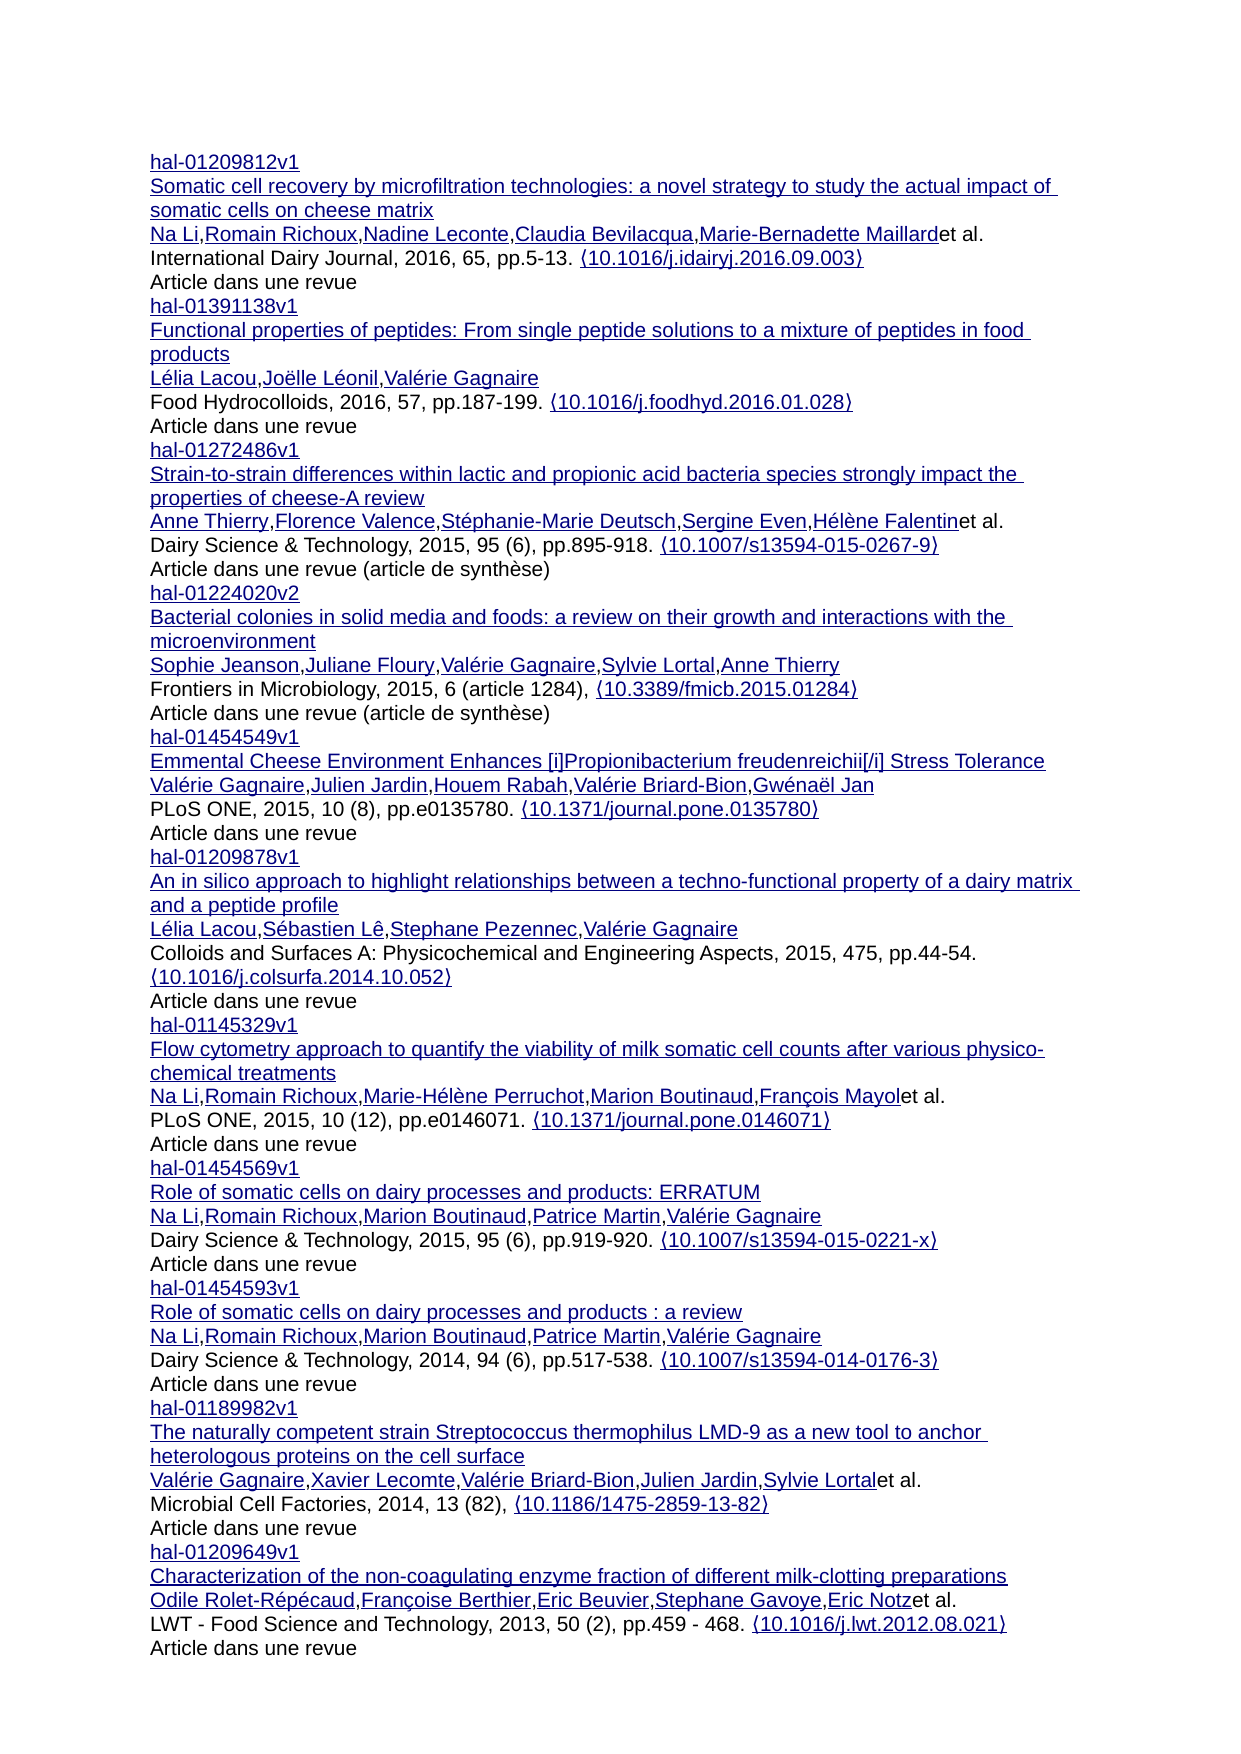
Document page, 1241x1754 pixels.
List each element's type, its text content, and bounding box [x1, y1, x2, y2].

table_cell Flow cytometry approach to quantify the viability of milk somatic cell counts after various physico-chemical treatments Na Li,Romain Richoux,Marie-Hélène Perruchot,Marion Boutinaud,François Mayolet al. PLoS ONE, 2015, 10 (12), pp.e0146071. ⟨10.1371/journal.pone.0146071⟩ Article dans une revue hal-01454569v1 [150, 1036, 1090, 1180]
table_cell Role of somatic cells on dairy processes and products: ERRATUM Na Li,Romain Richoux,Marion Boutinaud,Patrice Martin,Valérie Gagnaire Dairy Science & Technology, 2015, 95 (6), pp.919-920. ⟨10.1007/s13594-015-0221-x⟩ Article dans une revue hal-01454593v1 [150, 1180, 1090, 1300]
table_cell Functional properties of peptides: From single peptide solutions to a mixture of peptides in food products Lélia Lacou,Joëlle Léonil,Valérie Gagnaire Food Hydrocolloids, 2016, 57, pp.187-199. ⟨10.1016/j.foodhyd.2016.01.028⟩ Article dans une revue hal-01272486v1 [150, 318, 1090, 461]
table_cell Emmental Cheese Environment Enhances [i]Propionibacterium freudenreichii[/i] Stress Tolerance Valérie Gagnaire,Julien Jardin,Houem Rabah,Valérie Briard-Bion,Gwénaël Jan PLoS ONE, 2015, 10 (8), pp.e0135780. ⟨10.1371/journal.pone.0135780⟩ Article dans une revue hal-01209878v1 [150, 749, 1090, 869]
table_cell hal-01209812v1 [150, 150, 1090, 174]
table_cell The naturally competent strain Streptococcus thermophilus LMD-9 as a new tool to anchor heterologous proteins on the cell surface Valérie Gagnaire,Xavier Lecomte,Valérie Briard-Bion,Julien Jardin,Sylvie Lortalet al. Microbial Cell Factories, 2014, 13 (82), ⟨10.1186/1475-2859-13-82⟩ Article dans une revue hal-01209649v1 [150, 1420, 1090, 1563]
table_cell Bacterial colonies in solid media and foods: a review on their growth and interactions with the microenvironment Sophie Jeanson,Juliane Floury,Valérie Gagnaire,Sylvie Lortal,Anne Thierry Frontiers in Microbiology, 2015, 6 (article 1284), ⟨10.3389/fmicb.2015.01284⟩ Article dans une revue (article de synthèse) hal-01454549v1 [150, 605, 1090, 749]
table_cell Somatic cell recovery by microfiltration technologies: a novel strategy to study the actual impact of somatic cells on cheese matrix Na Li,Romain Richoux,Nadine Leconte,Claudia Bevilacqua,Marie-Bernadette Maillardet al. International Dairy Journal, 2016, 65, pp.5-13. ⟨10.1016/j.idairyj.2016.09.003⟩ Article dans une revue hal-01391138v1 [150, 174, 1090, 318]
table_cell Strain-to-strain differences within lactic and propionic acid bacteria species strongly impact the properties of cheese-A review Anne Thierry,Florence Valence,Stéphanie-Marie Deutsch,Sergine Even,Hélène Falentinet al. Dairy Science & Technology, 2015, 95 (6), pp.895-918. ⟨10.1007/s13594-015-0267-9⟩ Article dans une revue (article de synthèse) hal-01224020v2 [150, 461, 1090, 605]
table_cell Role of somatic cells on dairy processes and products : a review Na Li,Romain Richoux,Marion Boutinaud,Patrice Martin,Valérie Gagnaire Dairy Science & Technology, 2014, 94 (6), pp.517-538. ⟨10.1007/s13594-014-0176-3⟩ Article dans une revue hal-01189982v1 [150, 1300, 1090, 1420]
table_cell Characterization of the non-coagulating enzyme fraction of different milk-clotting preparations Odile Rolet-Répécaud,Françoise Berthier,Eric Beuvier,Stephane Gavoye,Eric Notzet al. LWT - Food Science and Technology, 2013, 50 (2), pp.459 - 468. ⟨10.1016/j.lwt.2012.08.021⟩ Article dans une revue [150, 1564, 1090, 1659]
table_cell An in silico approach to highlight relationships between a techno-functional property of a dairy matrix and a peptide profile Lélia Lacou,Sébastien Lê,Stephane Pezennec,Valérie Gagnaire Colloids and Surfaces A: Physicochemical and Engineering Aspects, 2015, 475, pp.44-54. ⟨10.1016/j.colsurfa.2014.10.052⟩ Article dans une revue hal-01145329v1 [150, 869, 1090, 1036]
